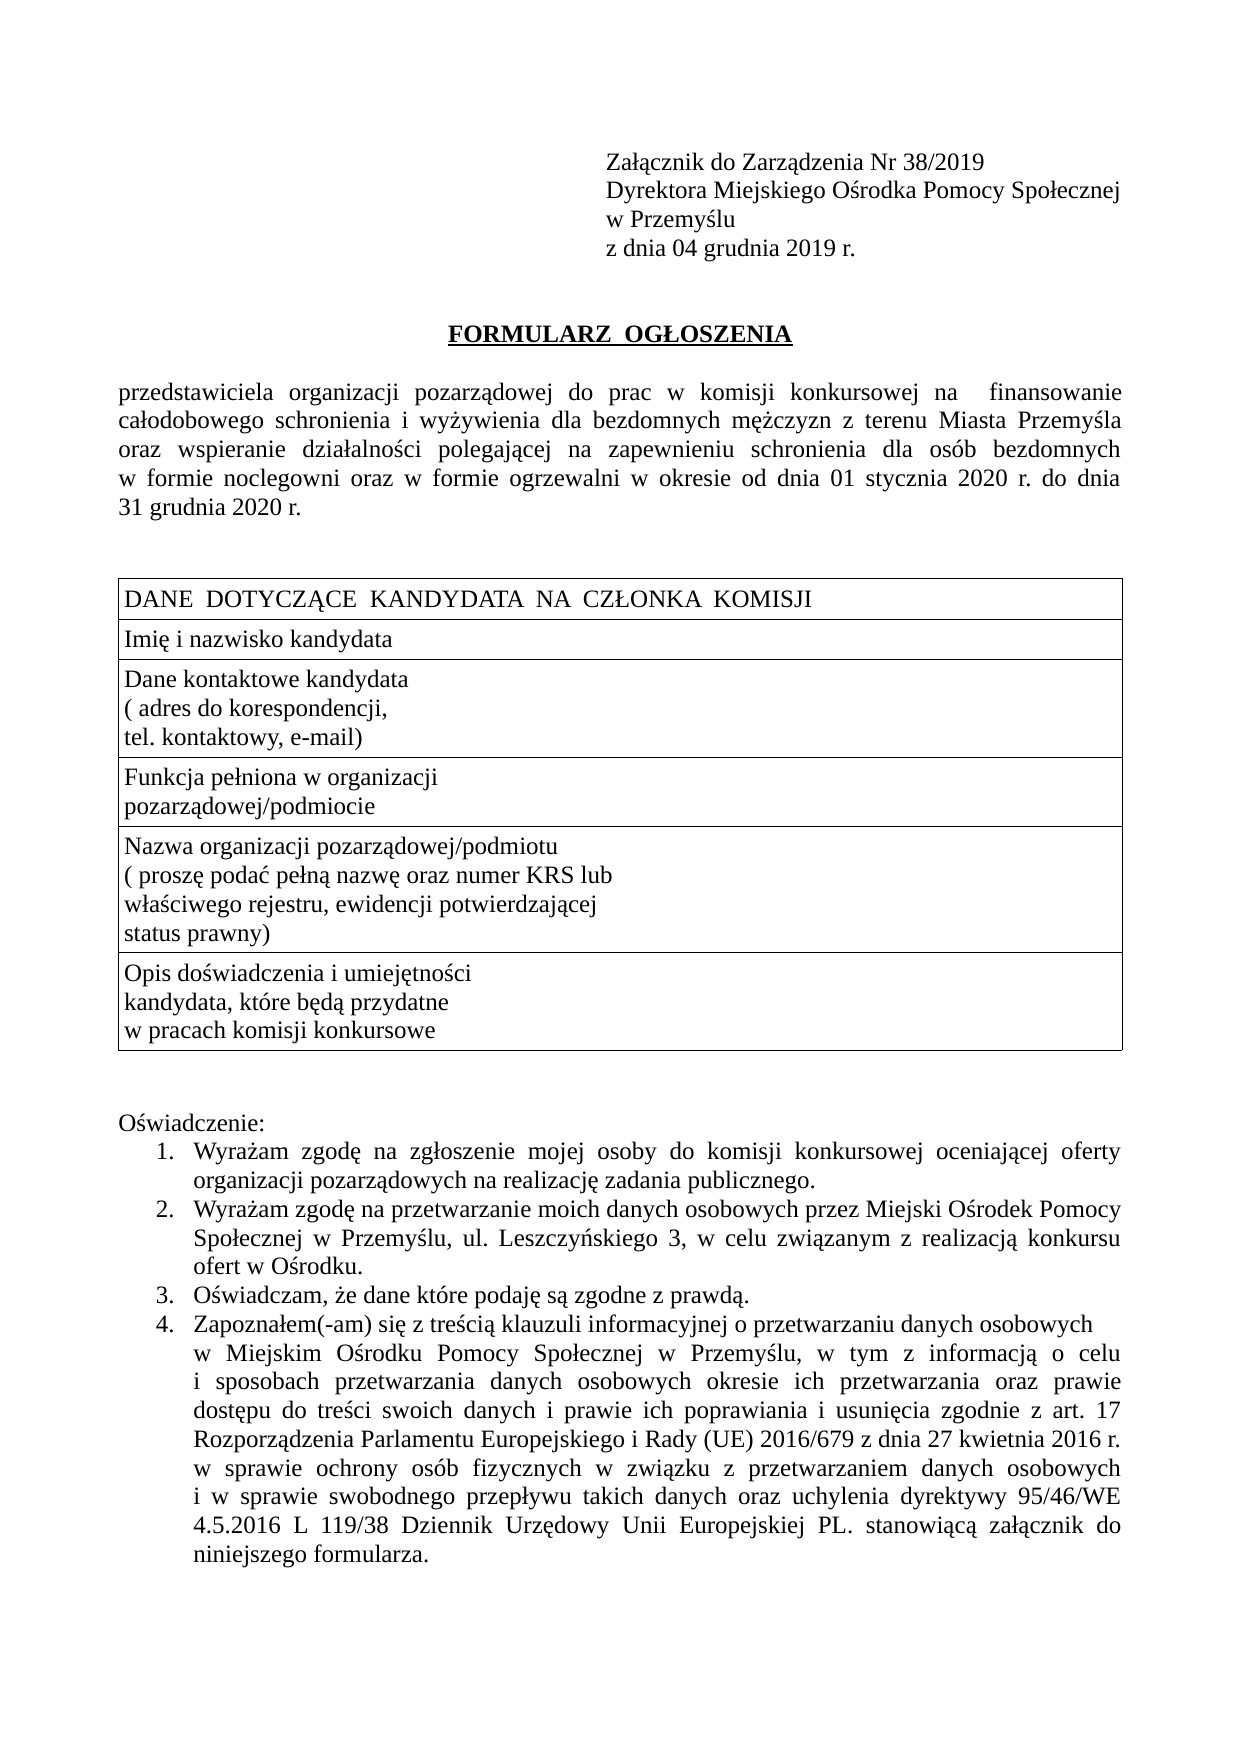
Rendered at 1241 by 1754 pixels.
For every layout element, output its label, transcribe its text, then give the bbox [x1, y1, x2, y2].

table_cell Imię i nazwisko kandydata [119, 620, 1122, 659]
list Zapoznałem(-am) się z treścią klauzuli informacyjnej o przetwarzaniu danych osobowych [156, 1309, 1122, 1338]
list Oświadczam, że dane które podaję są zgodne z prawdą. [156, 1280, 1122, 1309]
table_cell Nazwa organizacji pozarządowej/podmiotu ( proszę podać pełną nazwę oraz numer KRS lub właściwego rejestru, ewidencji potwierdzającej status prawny) [119, 827, 1122, 952]
text FORMULARZ OGŁOSZENIA [118, 319, 1122, 348]
text przedstawiciela organizacji pozarządowej do prac w komisji konkursowej na finansowanie całodobowego schronienia i wyżywienia dla bezdomnych mężczyzn z terenu Miasta Przemyśla oraz wspieranie działalności polegającej na zapewnieniu schronienia dla osób bezdomnych w formie noclegowni oraz w formie ogrzewalni w okresie od dnia 01 stycznia 2020 r. do dnia 31 grudnia 2020 r. [118, 377, 1122, 521]
table_cell Funkcja pełniona w organizacji pozarządowej/podmiocie [119, 758, 1122, 826]
list w Miejskim Ośrodku Pomocy Społecznej w Przemyślu, w tym z informacją o celu i sposobach przetwarzania danych osobowych okresie ich przetwarzania oraz prawie dostępu do treści swoich danych i prawie ich poprawiania i usunięcia zgodnie z art. 17 Rozporządzenia Parlamentu Europejskiego i Rady (UE) 2016/679 z dnia 27 kwietnia 2016 r. w sprawie ochrony osób fizycznych w związku z przetwarzaniem danych osobowych i w sprawie swobodnego przepływu takich danych oraz uchylenia dyrektywy 95/46/WE 4.5.2016 L 119/38 Dziennik Urzędowy Unii Europejskiej PL. stanowiącą załącznik do niniejszego formularza. [156, 1338, 1122, 1568]
text z dnia 04 grudnia 2019 r. [118, 233, 1122, 262]
table_cell Opis doświadczenia i umiejętności kandydata, które będą przydatne w pracach komisji konkursowe [119, 953, 1122, 1050]
text Dyrektora Miejskiego Ośrodka Pomocy Społecznej [118, 176, 1122, 204]
text Oświadczenie: [118, 1108, 1122, 1136]
list Wyrażam zgodę na przetwarzanie moich danych osobowych przez Miejski Ośrodek Pomocy Społecznej w Przemyślu, ul. Leszczyńskiego 3, w celu związanym z realizacją konkursu ofert w Ośrodku. [156, 1194, 1122, 1280]
text w Przemyślu [118, 204, 1122, 233]
text Załącznik do Zarządzenia Nr 38/2019 [118, 147, 1122, 176]
table_header DANE DOTYCZĄCE KANDYDATA NA CZŁONKA KOMISJI [119, 579, 1122, 618]
list Wyrażam zgodę na zgłoszenie mojej osoby do komisji konkursowej oceniającej oferty organizacji pozarządowych na realizację zadania publicznego. [156, 1136, 1122, 1194]
table_cell Dane kontaktowe kandydata ( adres do korespondencji, tel. kontaktowy, e-mail) [119, 660, 1122, 757]
